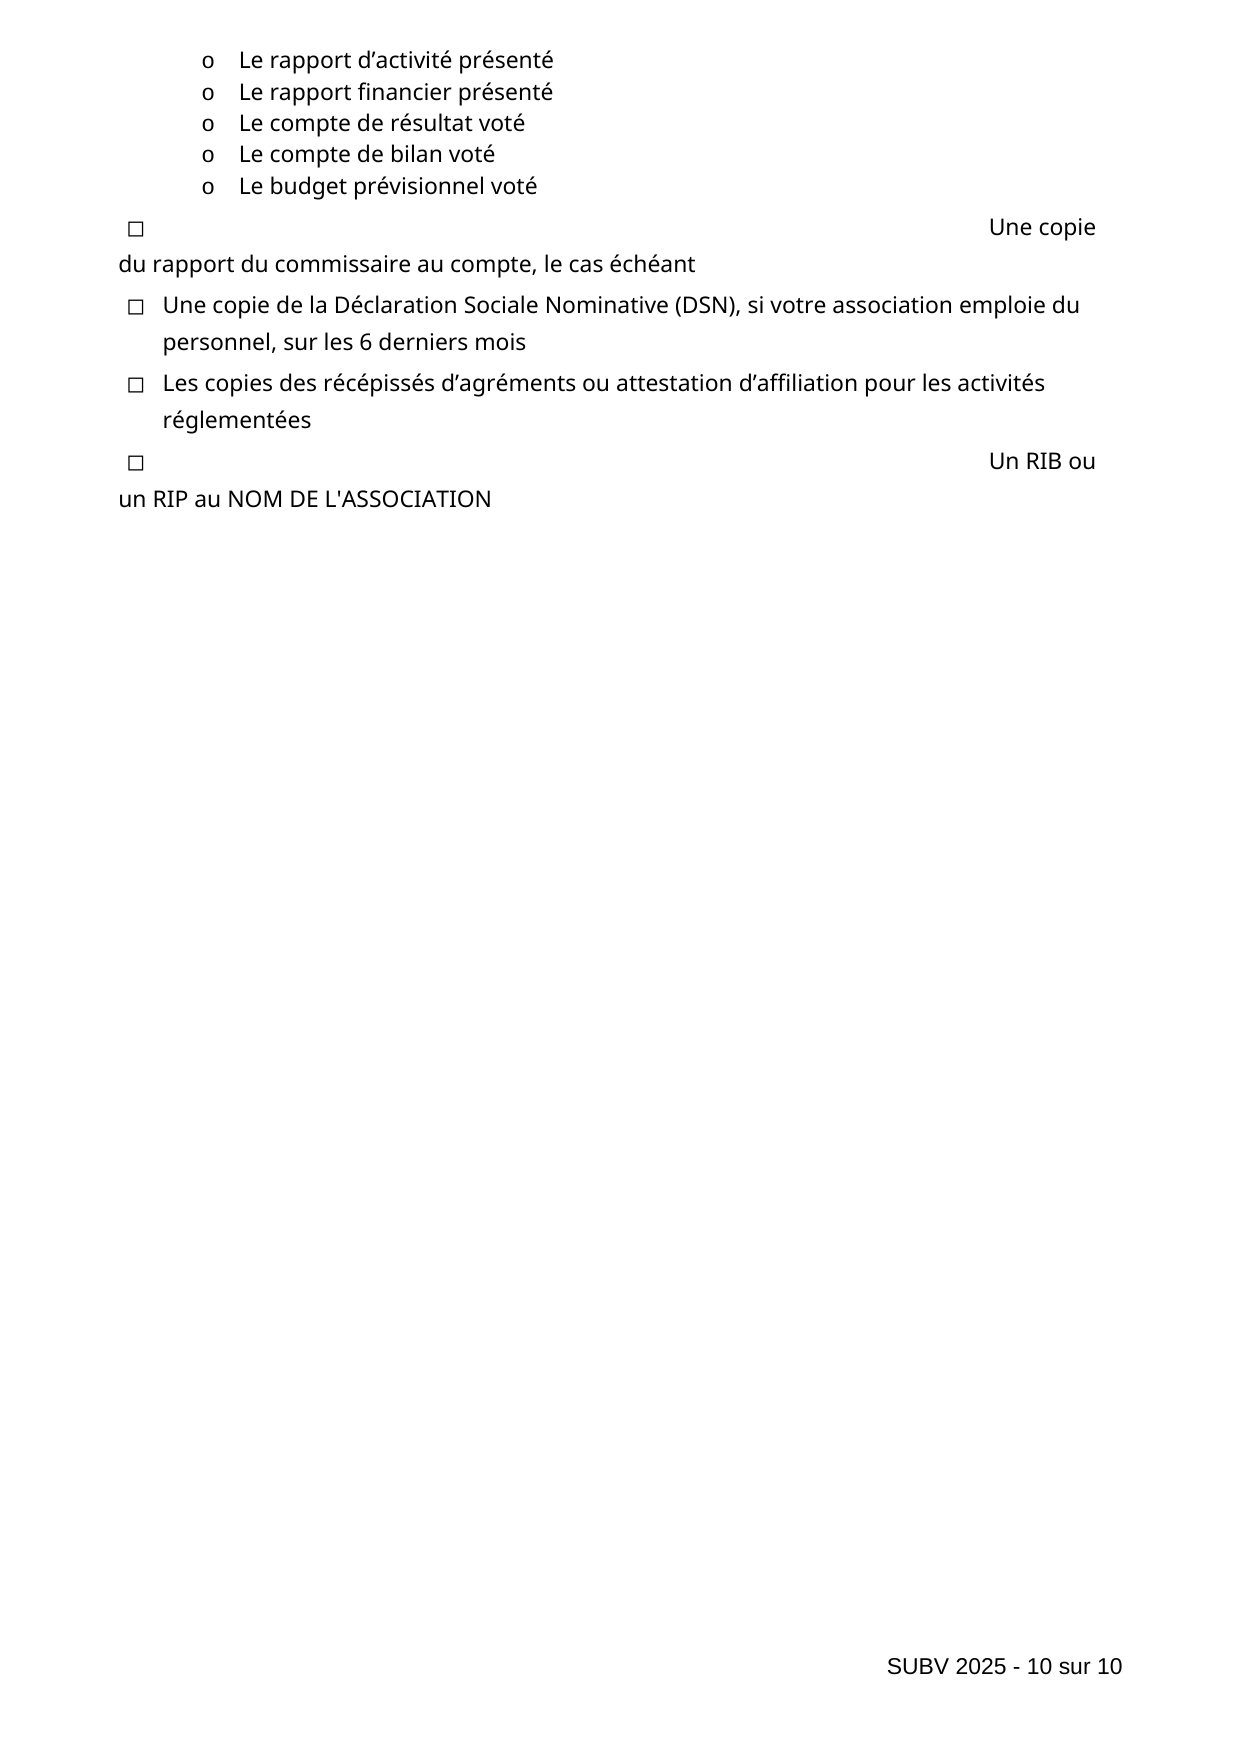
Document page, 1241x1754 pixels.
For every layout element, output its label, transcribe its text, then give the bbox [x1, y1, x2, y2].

list Une copie du rapport du commissaire au compte, le cas échéant [118, 201, 1122, 279]
list Le rapport financier présenté [201, 76, 1122, 107]
list Le compte de bilan voté [201, 138, 1122, 170]
list Les copies des récépissés d’agréments ou attestation d’affiliation pour les activités réglementées [126, 357, 1122, 436]
list Le rapport d’activité présenté [201, 44, 1122, 76]
list Une copie de la Déclaration Sociale Nominative (DSN), si votre association emploie du personnel, sur les 6 derniers mois [126, 279, 1122, 357]
list Le budget prévisionnel voté [201, 170, 1122, 201]
list Un RIB ou un RIP au NOM DE L'ASSOCIATION [118, 436, 1122, 514]
list Le compte de résultat voté [201, 107, 1122, 138]
